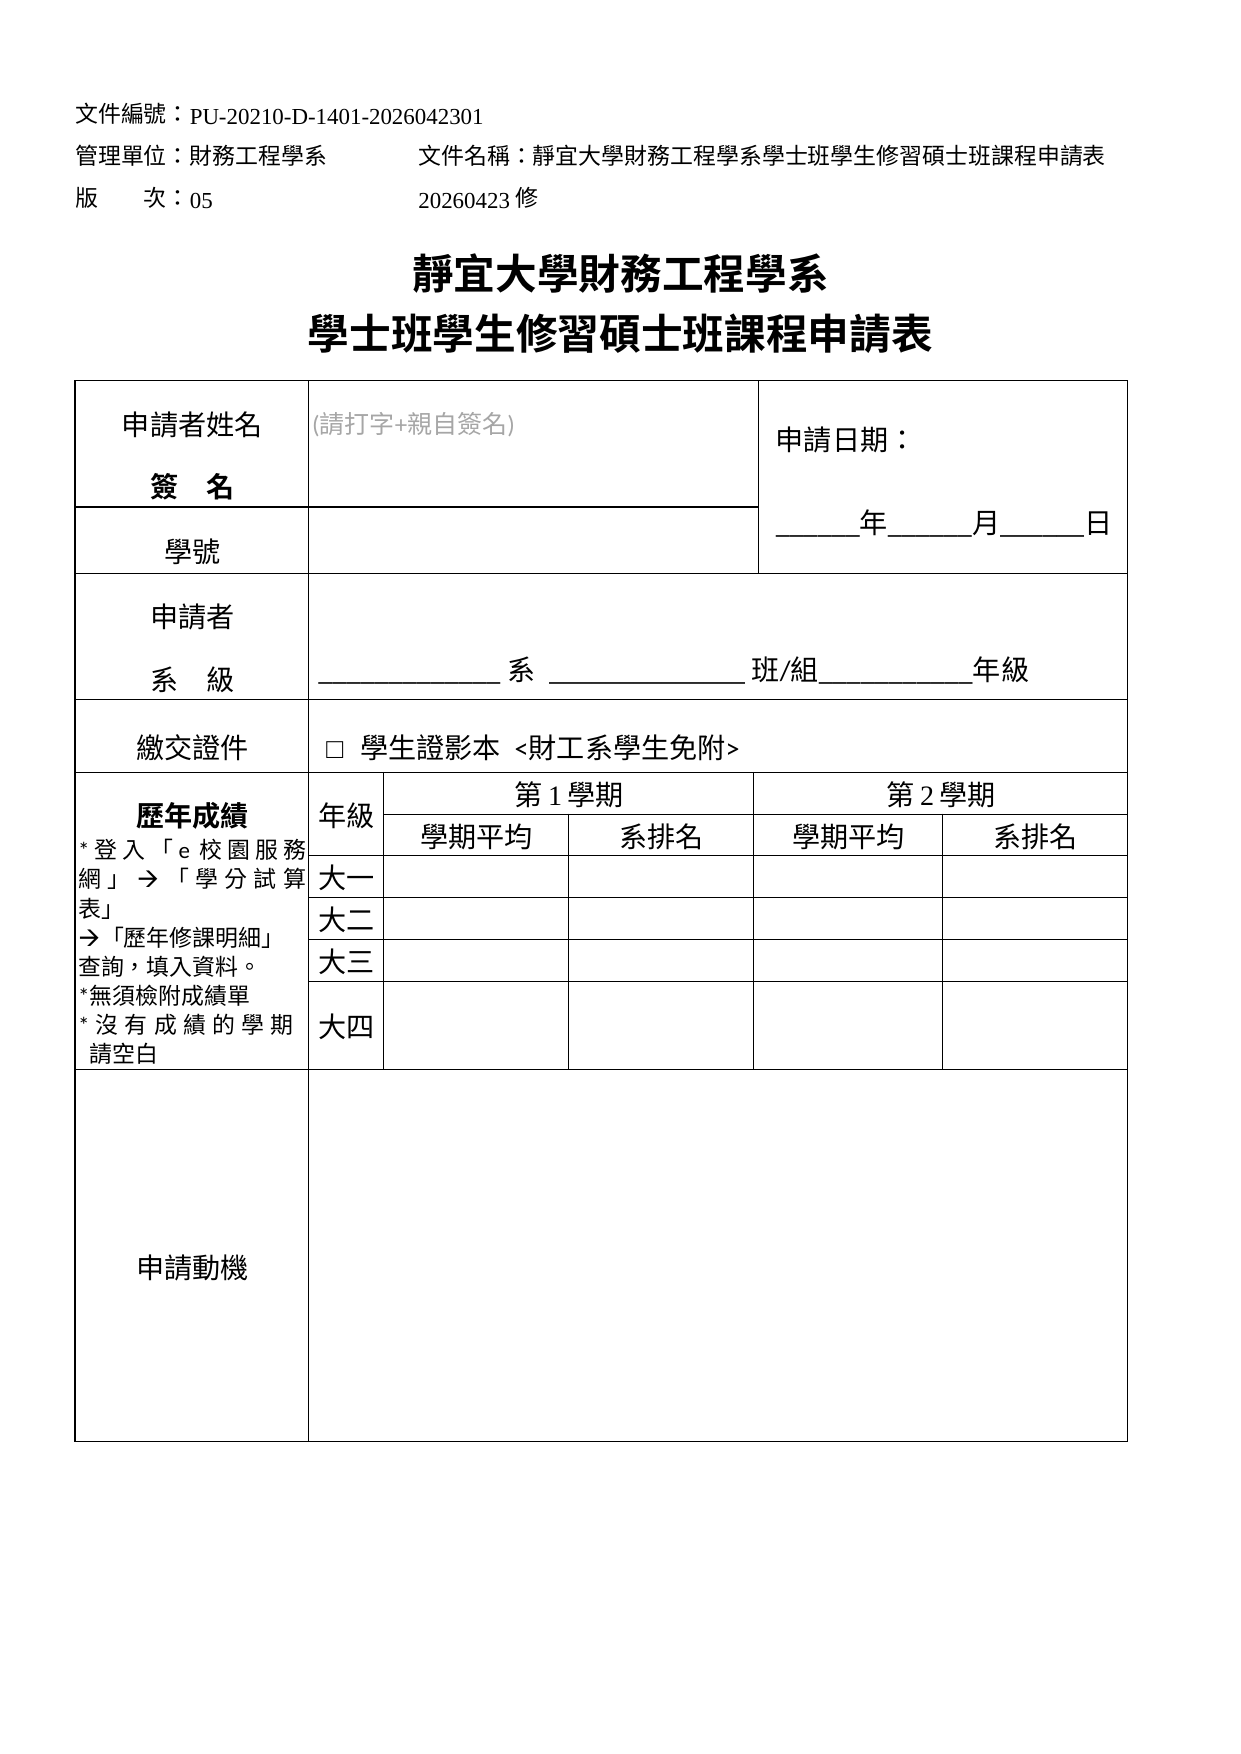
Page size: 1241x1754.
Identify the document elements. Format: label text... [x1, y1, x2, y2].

table_cell [384, 940, 568, 981]
table_cell 20260423 修 [415, 180, 1168, 222]
table_cell [569, 898, 753, 939]
table_cell 文件名稱：靜宜大學財務工程學系學士班學生修習碩士班課程申請表 [415, 138, 1168, 180]
table_header 申請者姓名 簽 名 [76, 381, 308, 506]
table_cell 繳交證件 [76, 700, 308, 772]
table_cell _____________ 系 ______________ 班/組___________年級 [309, 574, 1127, 699]
table_cell 年級 [309, 773, 383, 855]
table_cell 大四 [309, 982, 383, 1069]
table_cell 學期平均 [384, 815, 568, 855]
table_cell [384, 856, 568, 897]
table_cell 申請者 系 級 [76, 574, 308, 699]
table_cell [309, 508, 758, 573]
table_cell 學號 [76, 508, 308, 573]
table_cell 系排名 [569, 815, 753, 855]
text 靜宜大學財務工程學系 學士班學生修習碩士班課程申請表 [75, 241, 1165, 362]
table_cell [384, 982, 568, 1069]
table_cell 大二 [309, 898, 383, 939]
table_cell [754, 898, 942, 939]
table_cell 歷年成績 *登入「e校園服務網」「學分試算表」 「歷年修課明細」 查詢，填入資料。 *無須檢附成績單 *沒有成績的學期 請空白 [76, 773, 308, 1069]
table_cell [569, 940, 753, 981]
table_cell □ 學生證影本 <財工系學生免附> [309, 700, 1127, 772]
table_cell [943, 856, 1127, 897]
table_cell [309, 1070, 1127, 1441]
table_cell 第1學期 [384, 773, 753, 813]
table_cell 第2學期 [754, 773, 1127, 813]
table_cell [943, 898, 1127, 939]
table_cell 大一 [309, 856, 383, 897]
table_cell 學期平均 [754, 815, 942, 855]
table_cell [569, 856, 753, 897]
table_cell [569, 982, 753, 1069]
table_cell 申請動機 [76, 1070, 308, 1441]
table_header 文件編號：PU-20210-D-1401-2026042301 [72, 96, 1168, 138]
table_cell [943, 940, 1127, 981]
table_cell 大三 [309, 940, 383, 981]
table_cell 管理單位：財務工程學系 [72, 138, 415, 180]
table_cell [754, 982, 942, 1069]
table_cell 系排名 [943, 815, 1127, 855]
table_cell [384, 898, 568, 939]
table_header 申請日期： ______年______月______日 [759, 381, 1127, 573]
table_cell 版 次：05 [72, 180, 415, 222]
table_cell [754, 940, 942, 981]
table_cell [754, 856, 942, 897]
table_cell [943, 982, 1127, 1069]
table_header (請打字+親自簽名) [309, 381, 758, 506]
